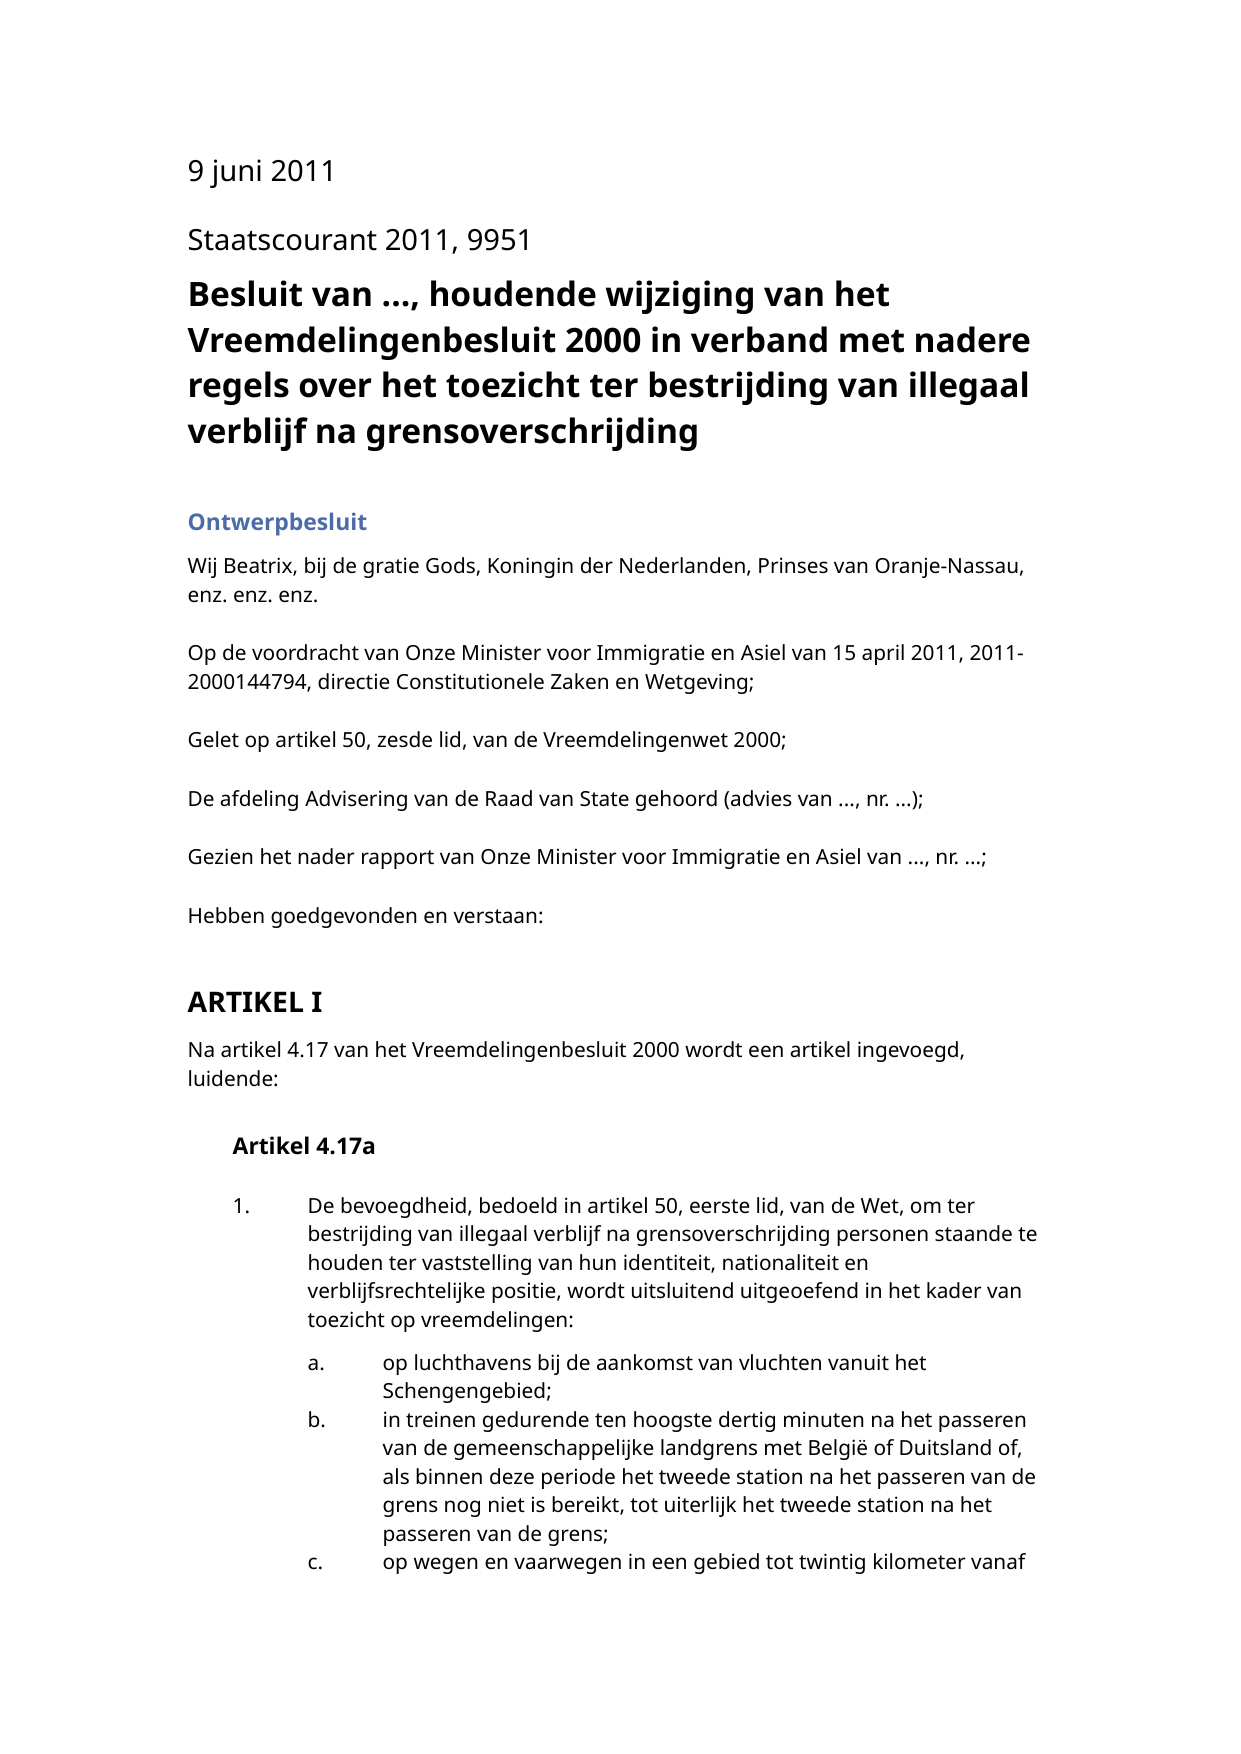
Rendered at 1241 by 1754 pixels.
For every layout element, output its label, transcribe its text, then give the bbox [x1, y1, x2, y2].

list op luchthavens bij de aankomst van vluchten vanuit het Schengengebied; [307, 1348, 1053, 1405]
text Hebben goedgevonden en verstaan: [187, 901, 1053, 929]
text Staatscourant 2011, 9951 [187, 219, 1053, 259]
list op wegen en vaarwegen in een gebied tot twintig kilometer vanaf [307, 1547, 1053, 1576]
text Wij Beatrix, bij de gratie Gods, Koningin der Nederlanden, Prinses van Oranje-Nassau, enz. enz. enz. [187, 552, 1053, 608]
subtitle Artikel 4.17a [232, 1130, 1053, 1161]
text Op de voordracht van Onze Minister voor Immigratie en Asiel van 15 april 2011, 2011-2000144794, directie Constitutionele Zaken en Wetgeving; [187, 638, 1053, 695]
text Na artikel 4.17 van het Vreemdelingenbesluit 2000 wordt een artikel ingevoegd, luidende: [187, 1035, 1053, 1092]
subtitle Besluit van ..., houdende wijziging van het Vreemdelingenbesluit 2000 in verband met nadere regels over het toezicht ter bestrijding van illegaal verblijf na grensoverschrijding [187, 271, 1053, 453]
list De bevoegdheid, bedoeld in artikel 50, eerste lid, van de Wet, om ter bestrijding van illegaal verblijf na grensoverschrijding personen staande te houden ter vaststelling van hun identiteit, nationaliteit en verblijfsrechtelijke positie, wordt uitsluitend uitgeoefend in het kader van toezicht op vreemdelingen: [232, 1191, 1053, 1333]
text 9 juni 2011 [187, 150, 1053, 190]
text Gezien het nader rapport van Onze Minister voor Immigratie en Asiel van ..., nr. ...; [187, 842, 1053, 871]
subtitle ARTIKEL I [187, 982, 1053, 1020]
subtitle Ontwerpbesluit [187, 505, 1053, 537]
text De afdeling Advisering van de Raad van State gehoord (advies van ..., nr. ...); [187, 784, 1053, 812]
list in treinen gedurende ten hoogste dertig minuten na het passeren van de gemeenschappelijke landgrens met België of Duitsland of, als binnen deze periode het tweede station na het passeren van de grens nog niet is bereikt, tot uiterlijk het tweede station na het passeren van de grens; [307, 1405, 1053, 1547]
text Gelet op artikel 50, zesde lid, van de Vreemdelingenwet 2000; [187, 725, 1053, 754]
